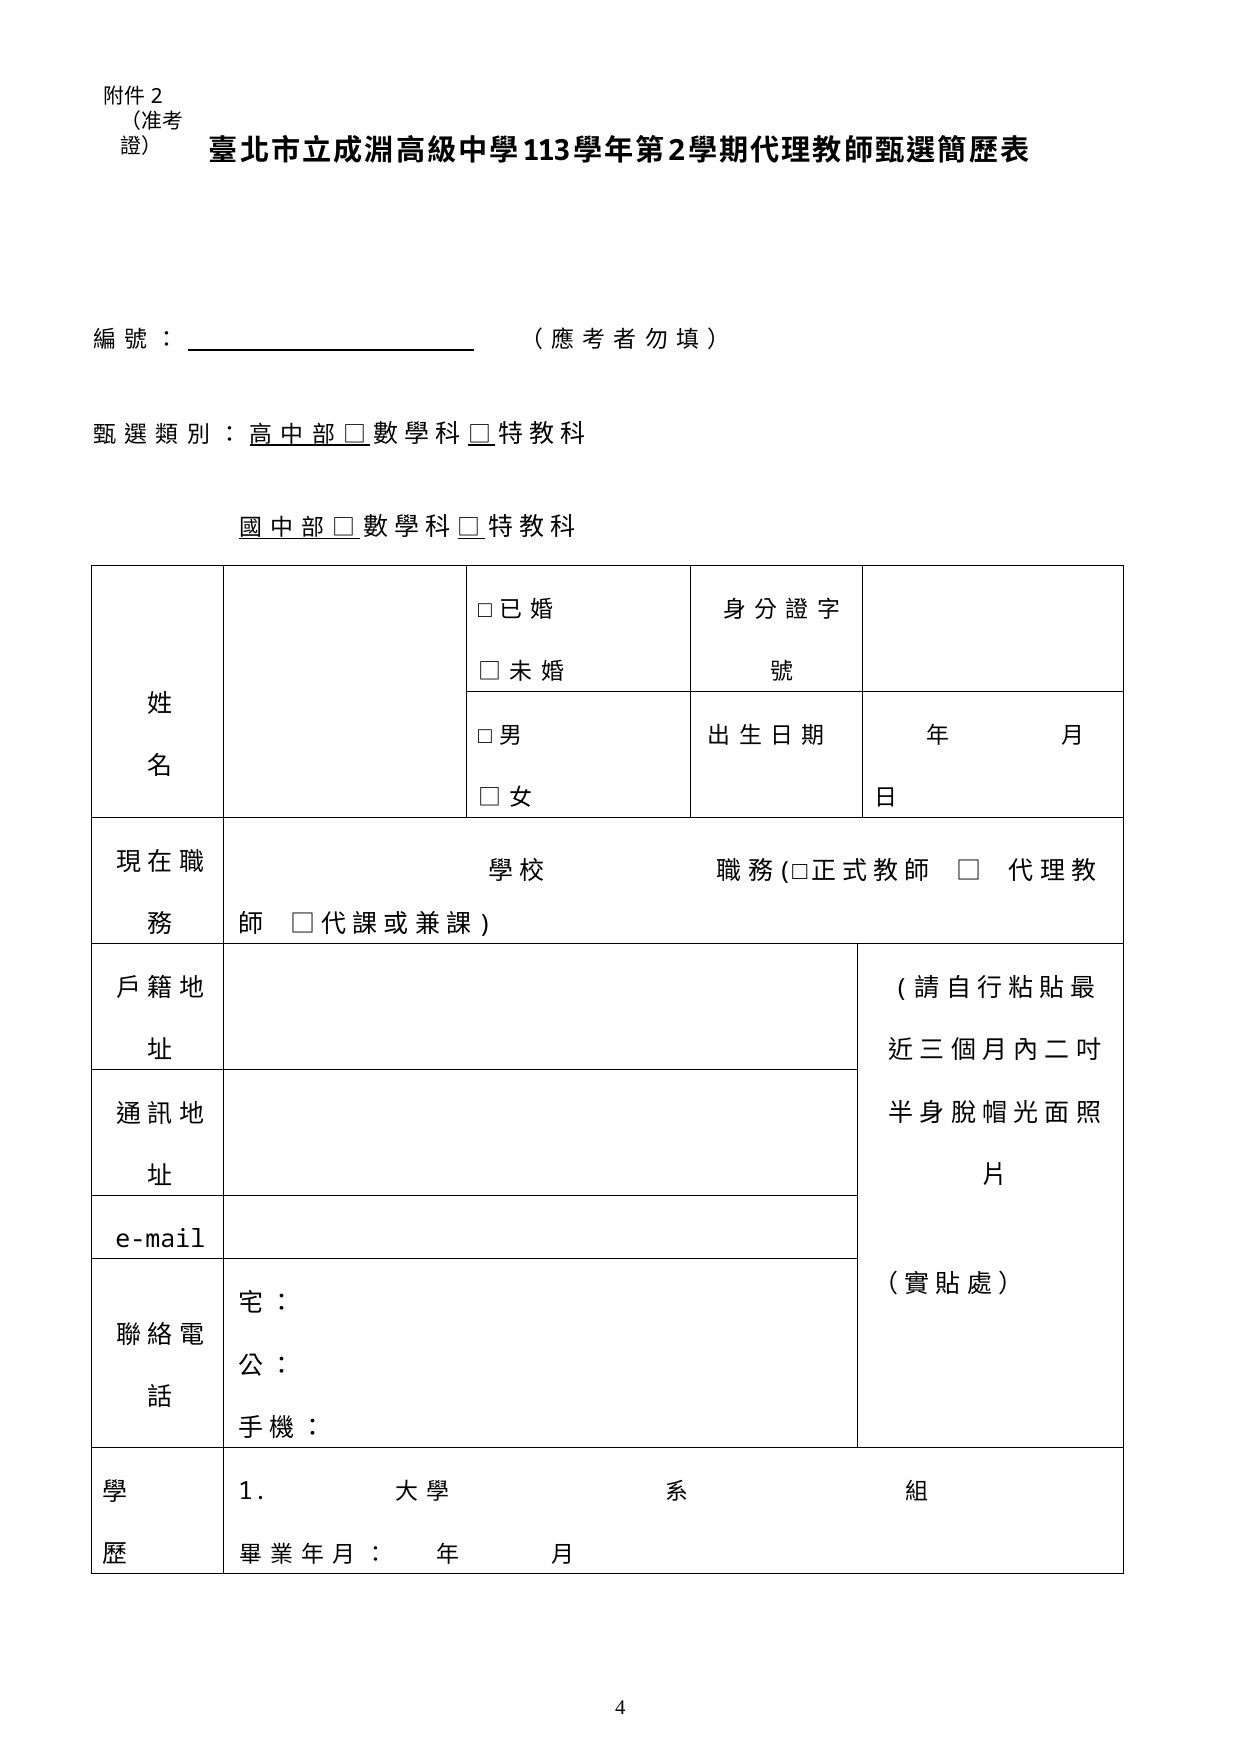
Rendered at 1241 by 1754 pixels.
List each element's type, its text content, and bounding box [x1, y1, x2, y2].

table_cell □男 □女 [467, 692, 690, 817]
table_cell [224, 1070, 857, 1195]
table_header [224, 566, 466, 817]
text 國中部□數學科□特教科 [64, 483, 1151, 546]
table_cell (請自行粘貼最近三個月內二吋半身脫帽光面照片 （實貼處） [858, 944, 1123, 1447]
table_header [863, 566, 1123, 691]
table_cell 學 歷 [92, 1448, 223, 1573]
text 臺北市立成淵高級中學113學年第2學期代理教師甄選簡歷表 [89, 64, 1151, 189]
table_cell [224, 944, 857, 1069]
table_cell 通訊地址 [92, 1070, 223, 1195]
table_cell 戶籍地址 [92, 944, 223, 1069]
text 編號： （應考者勿填） [64, 296, 1151, 358]
table_header 姓 名 [92, 566, 223, 817]
table_cell 出生日期 [691, 692, 862, 817]
table_cell 宅： 公： 手機： [224, 1259, 857, 1447]
table_cell 年 月 日 [863, 692, 1123, 817]
table_cell [224, 1196, 857, 1258]
table_cell 聯絡電話 [92, 1259, 223, 1447]
table_cell e-mail [92, 1196, 223, 1258]
table_header 身分證字號 [691, 566, 862, 691]
table_cell 現在職務 [92, 818, 223, 943]
table_header □已婚 □未婚 [467, 566, 690, 691]
text 甄選類別：高中部□數學科□特教科 [64, 389, 1151, 452]
table_cell 1. 大學 系 組 畢業年月： 年 月 [224, 1448, 1123, 1573]
table_cell 學校 職務(□正式教師 □ 代理教師 □代課或兼課) [224, 818, 1123, 943]
